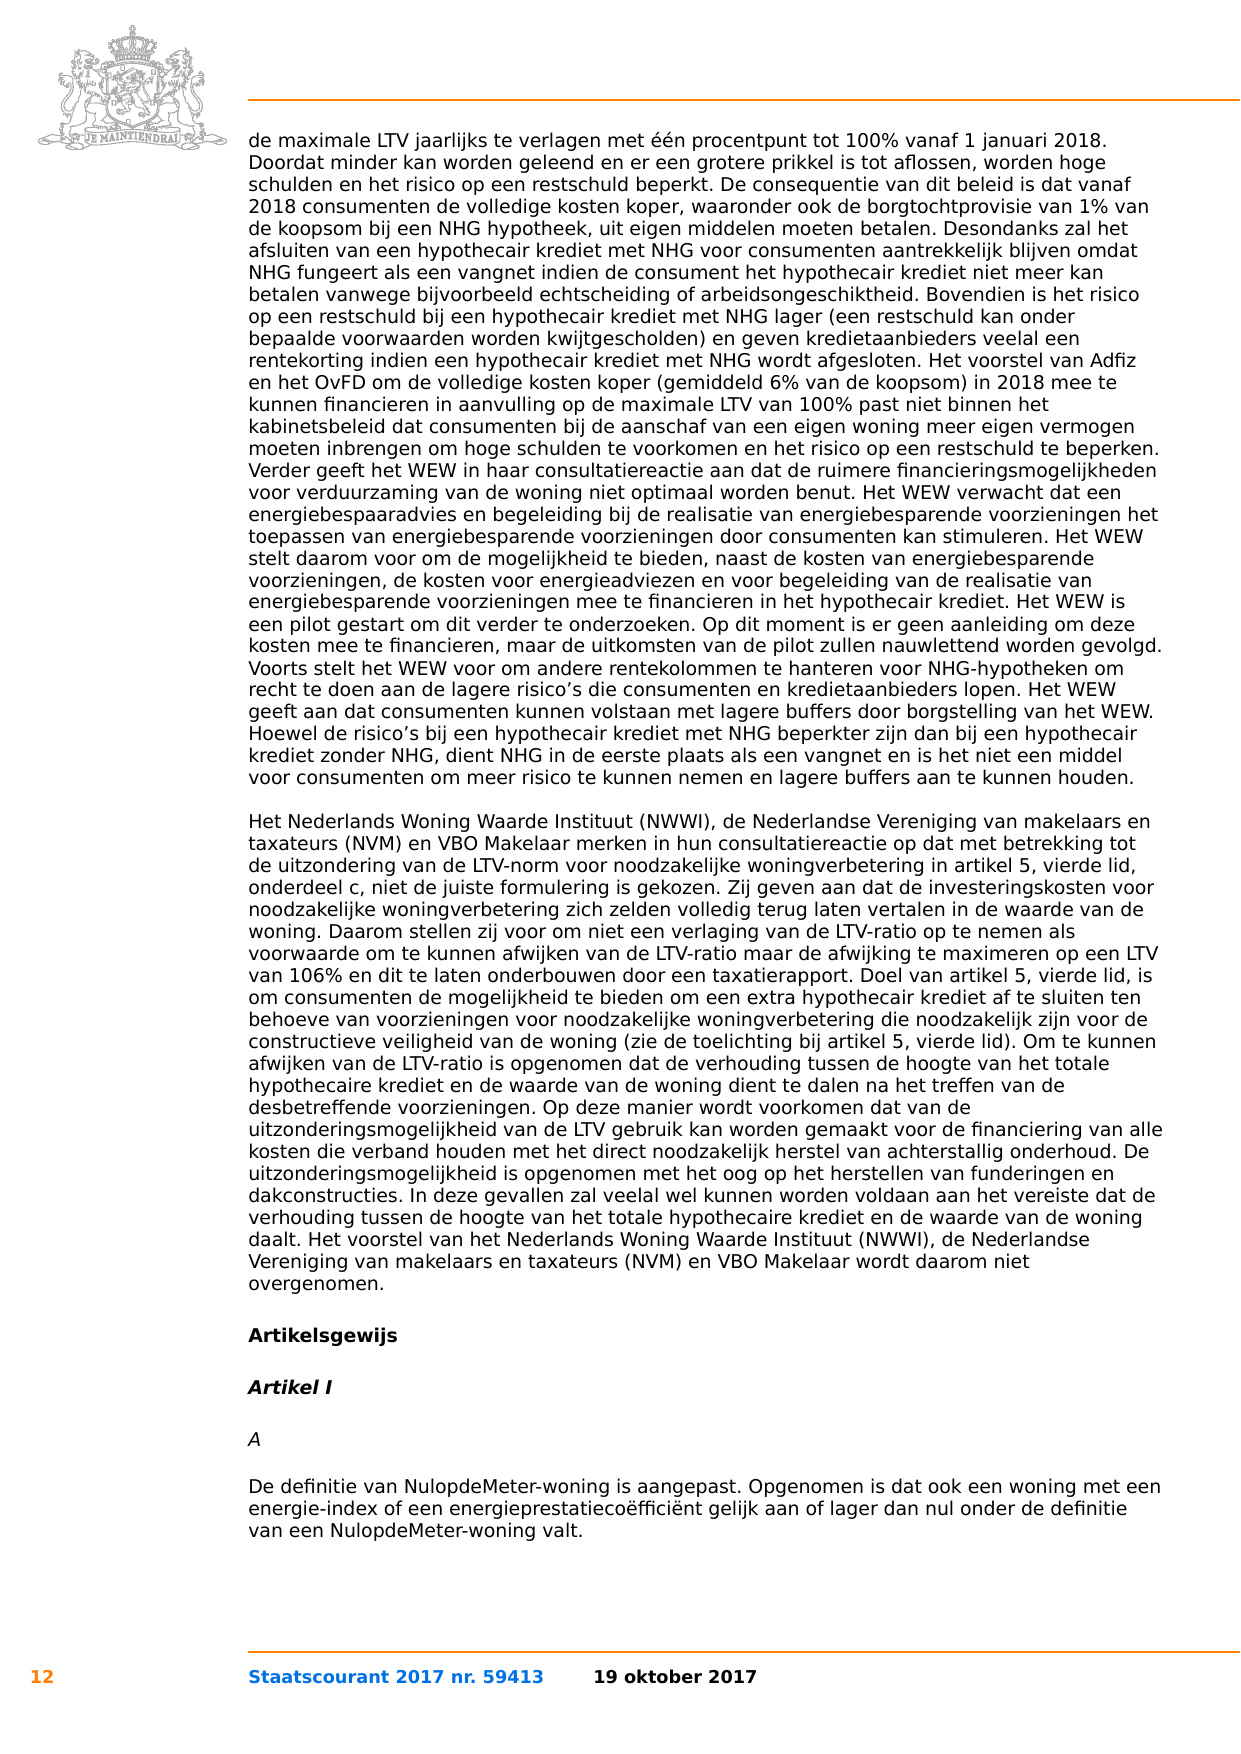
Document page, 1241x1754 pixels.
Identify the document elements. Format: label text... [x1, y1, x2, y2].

text De definitie van NulopdeMeter-woning is aangepast. Opgenomen is dat ook een woning met een energie-index of een energieprestatiecoëfficiënt gelijk aan of lager dan nul onder de definitie van een NulopdeMeter-woning valt. [248, 1476, 1163, 1542]
subtitle A [248, 1429, 1163, 1451]
text de maximale LTV jaarlijks te verlagen met één procentpunt tot 100% vanaf 1 januari 2018. Doordat minder kan worden geleend en er een grotere prikkel is tot aflossen, worden hoge schulden en het risico op een restschuld beperkt. De consequentie van dit beleid is dat vanaf 2018 consumenten de volledige kosten koper, waaronder ook de borgtochtprovisie van 1% van de koopsom bij een NHG hypotheek, uit eigen middelen moeten betalen. Desondanks zal het afsluiten van een hypothecair krediet met NHG voor consumenten aantrekkelijk blijven omdat NHG fungeert als een vangnet indien de consument het hypothecair krediet niet meer kan betalen vanwege bijvoorbeeld echtscheiding of arbeidsongeschiktheid. Bovendien is het risico op een restschuld bij een hypothecair krediet met NHG lager (een restschuld kan onder bepaalde voorwaarden worden kwijtgescholden) en geven kredietaanbieders veelal een rentekorting indien een hypothecair krediet met NHG wordt afgesloten. Het voorstel van Adfiz en het OvFD om de volledige kosten koper (gemiddeld 6% van de koopsom) in 2018 mee te kunnen financieren in aanvulling op de maximale LTV van 100% past niet binnen het kabinetsbeleid dat consumenten bij de aanschaf van een eigen woning meer eigen vermogen moeten inbrengen om hoge schulden te voorkomen en het risico op een restschuld te beperken. Verder geeft het WEW in haar consultatiereactie aan dat de ruimere financieringsmogelijkheden voor verduurzaming van de woning niet optimaal worden benut. Het WEW verwacht dat een energiebespaaradvies en begeleiding bij de realisatie van energiebesparende voorzieningen het toepassen van energiebesparende voorzieningen door consumenten kan stimuleren. Het WEW stelt daarom voor om de mogelijkheid te bieden, naast de kosten van energiebesparende voorzieningen, de kosten voor energieadviezen en voor begeleiding van de realisatie van energiebesparende voorzieningen mee te financieren in het hypothecair krediet. Het WEW is een pilot gestart om dit verder te onderzoeken. Op dit moment is er geen aanleiding om deze kosten mee te financieren, maar de uitkomsten van de pilot zullen nauwlettend worden gevolgd. Voorts stelt het WEW voor om andere rentekolommen te hanteren voor NHG-hypotheken om recht te doen aan de lagere risico’s die consumenten en kredietaanbieders lopen. Het WEW geeft aan dat consumenten kunnen volstaan met lagere buffers door borgstelling van het WEW. Hoewel de risico’s bij een hypothecair krediet met NHG beperkter zijn dan bij een hypothecair krediet zonder NHG, dient NHG in de eerste plaats als een vangnet en is het niet een middel voor consumenten om meer risico te kunnen nemen en lagere buffers aan te kunnen houden. [248, 130, 1163, 789]
subtitle Artikel I [248, 1377, 1163, 1399]
text Het Nederlands Woning Waarde Instituut (NWWI), de Nederlandse Vereniging van makelaars en taxateurs (NVM) en VBO Makelaar merken in hun consultatiereactie op dat met betrekking tot de uitzondering van de LTV-norm voor noodzakelijke woningverbetering in artikel 5, vierde lid, onderdeel c, niet de juiste formulering is gekozen. Zij geven aan dat de investeringskosten voor noodzakelijke woningverbetering zich zelden volledig terug laten vertalen in de waarde van de woning. Daarom stellen zij voor om niet een verlaging van de LTV-ratio op te nemen als voorwaarde om te kunnen afwijken van de LTV-ratio maar de afwijking te maximeren op een LTV van 106% en dit te laten onderbouwen door een taxatierapport. Doel van artikel 5, vierde lid, is om consumenten de mogelijkheid te bieden om een extra hypothecair krediet af te sluiten ten behoeve van voorzieningen voor noodzakelijke woningverbetering die noodzakelijk zijn voor de constructieve veiligheid van de woning (zie de toelichting bij artikel 5, vierde lid). Om te kunnen afwijken van de LTV-ratio is opgenomen dat de verhouding tussen de hoogte van het totale hypothecaire krediet en de waarde van de woning dient te dalen na het treffen van de desbetreffende voorzieningen. Op deze manier wordt voorkomen dat van de uitzonderingsmogelijkheid van de LTV gebruik kan worden gemaakt voor de financiering van alle kosten die verband houden met het direct noodzakelijk herstel van achterstallig onderhoud. De uitzonderingsmogelijkheid is opgenomen met het oog op het herstellen van funderingen en dakconstructies. In deze gevallen zal veelal wel kunnen worden voldaan aan het vereiste dat de verhouding tussen de hoogte van het totale hypothecaire krediet en de waarde van de woning daalt. Het voorstel van het Nederlands Woning Waarde Instituut (NWWI), de Nederlandse Vereniging van makelaars en taxateurs (NVM) en VBO Makelaar wordt daarom niet overgenomen. [248, 811, 1163, 1295]
subtitle Artikelsgewijs [248, 1325, 1163, 1347]
picture [38, 25, 227, 150]
